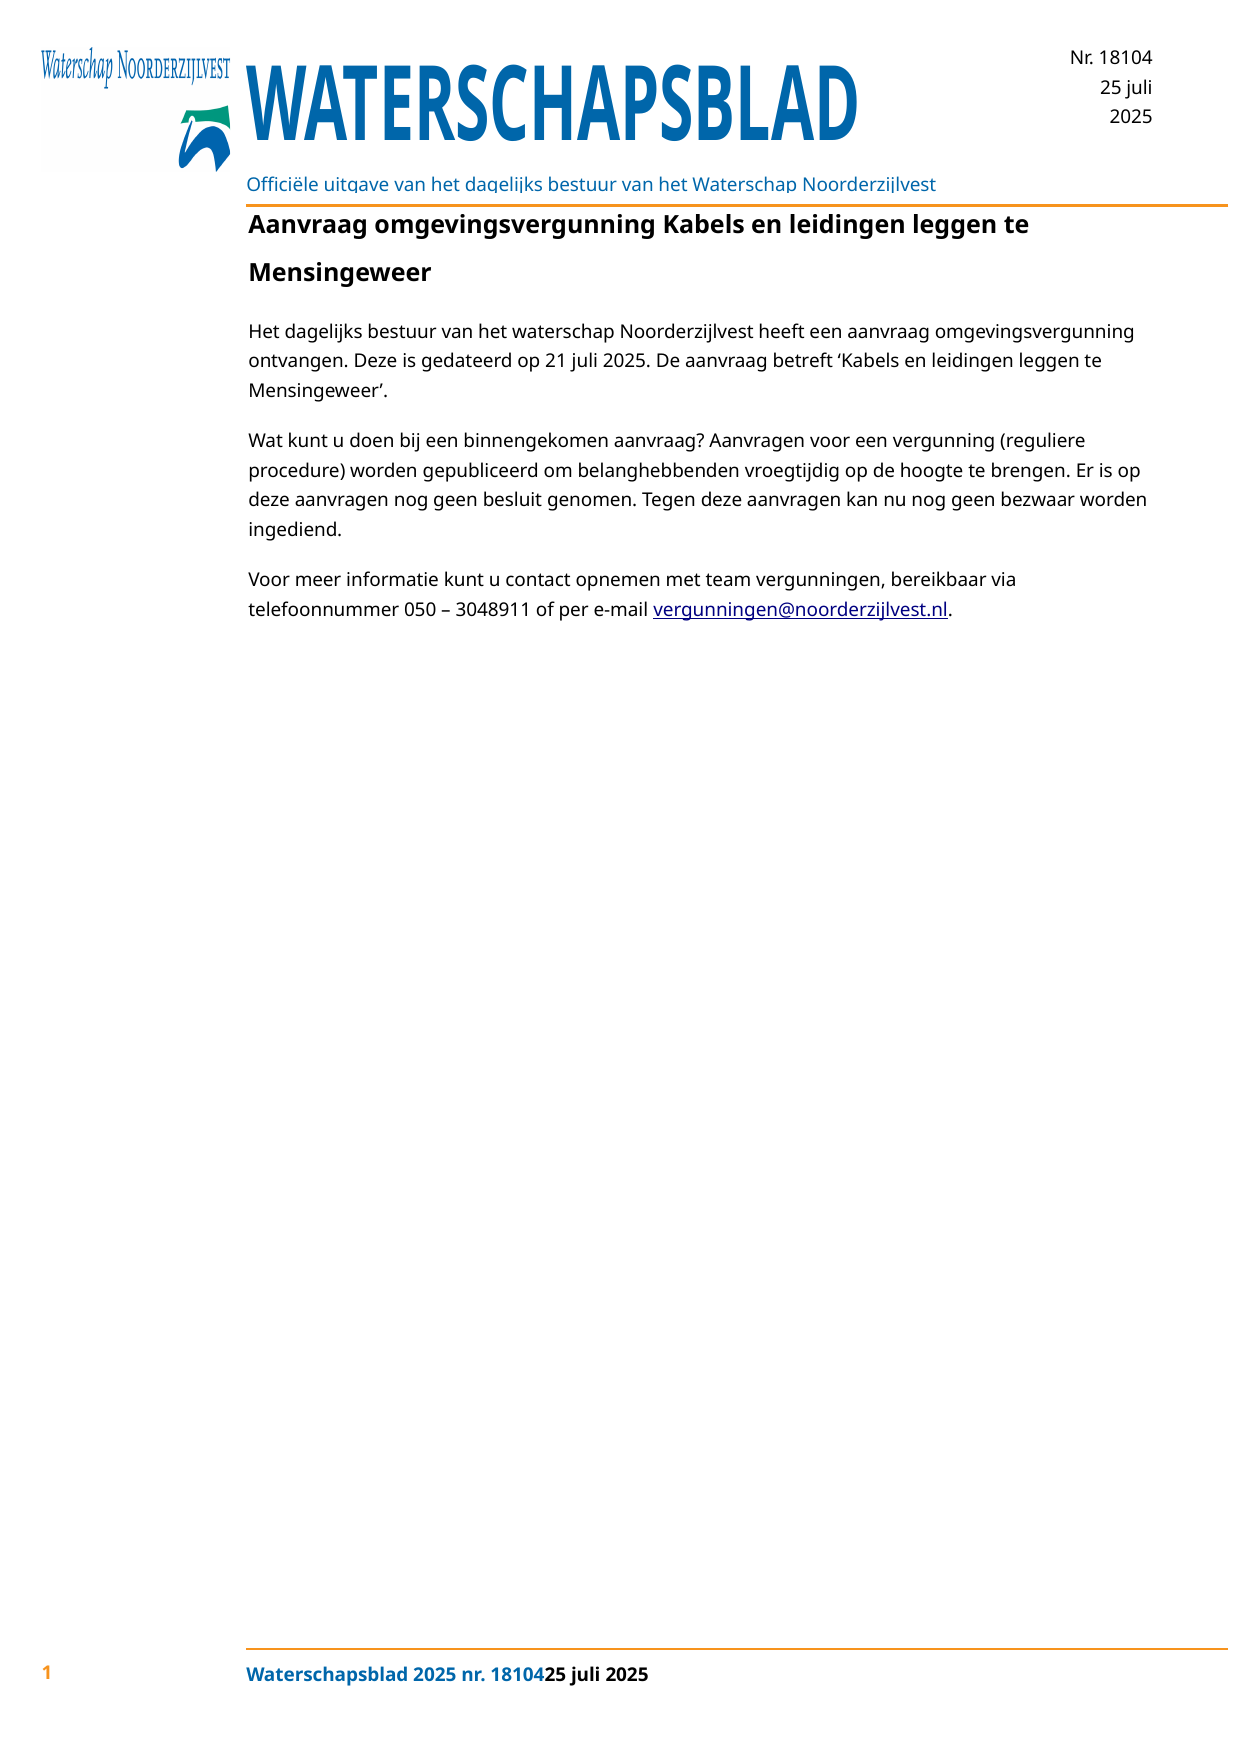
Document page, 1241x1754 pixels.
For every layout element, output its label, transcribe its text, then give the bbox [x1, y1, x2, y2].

text Het dagelijks bestuur van het waterschap Noorderzijlvest heeft een aanvraag omgevingsvergunning ontvangen. Deze is gedateerd op 21 juli 2025. De aanvraag betreft ‘Kabels en leidingen leggen te Mensingeweer’. [248, 318, 1152, 403]
text Wat kunt u doen bij een binnengekomen aanvraag? Aanvragen voor een vergunning (reguliere procedure) worden gepubliceerd om belanghebbenden vroegtijdig op de hoogte te brengen. Er is op deze aanvragen nog geen besluit genomen. Tegen deze aanvragen kan nu nog geen bezwaar worden ingediend. [248, 427, 1152, 542]
picture [41, 47, 231, 172]
text Aanvraag omgevingsvergunning Kabels en leidingen leggen te Mensingeweer [248, 207, 1152, 288]
text Voor meer informatie kunt u contact opnemen met team vergunningen, bereikbaar via telefoonnummer 050 – 3048911 of per e-mail vergunningen@noorderzijlvest.nl. [248, 567, 1152, 622]
